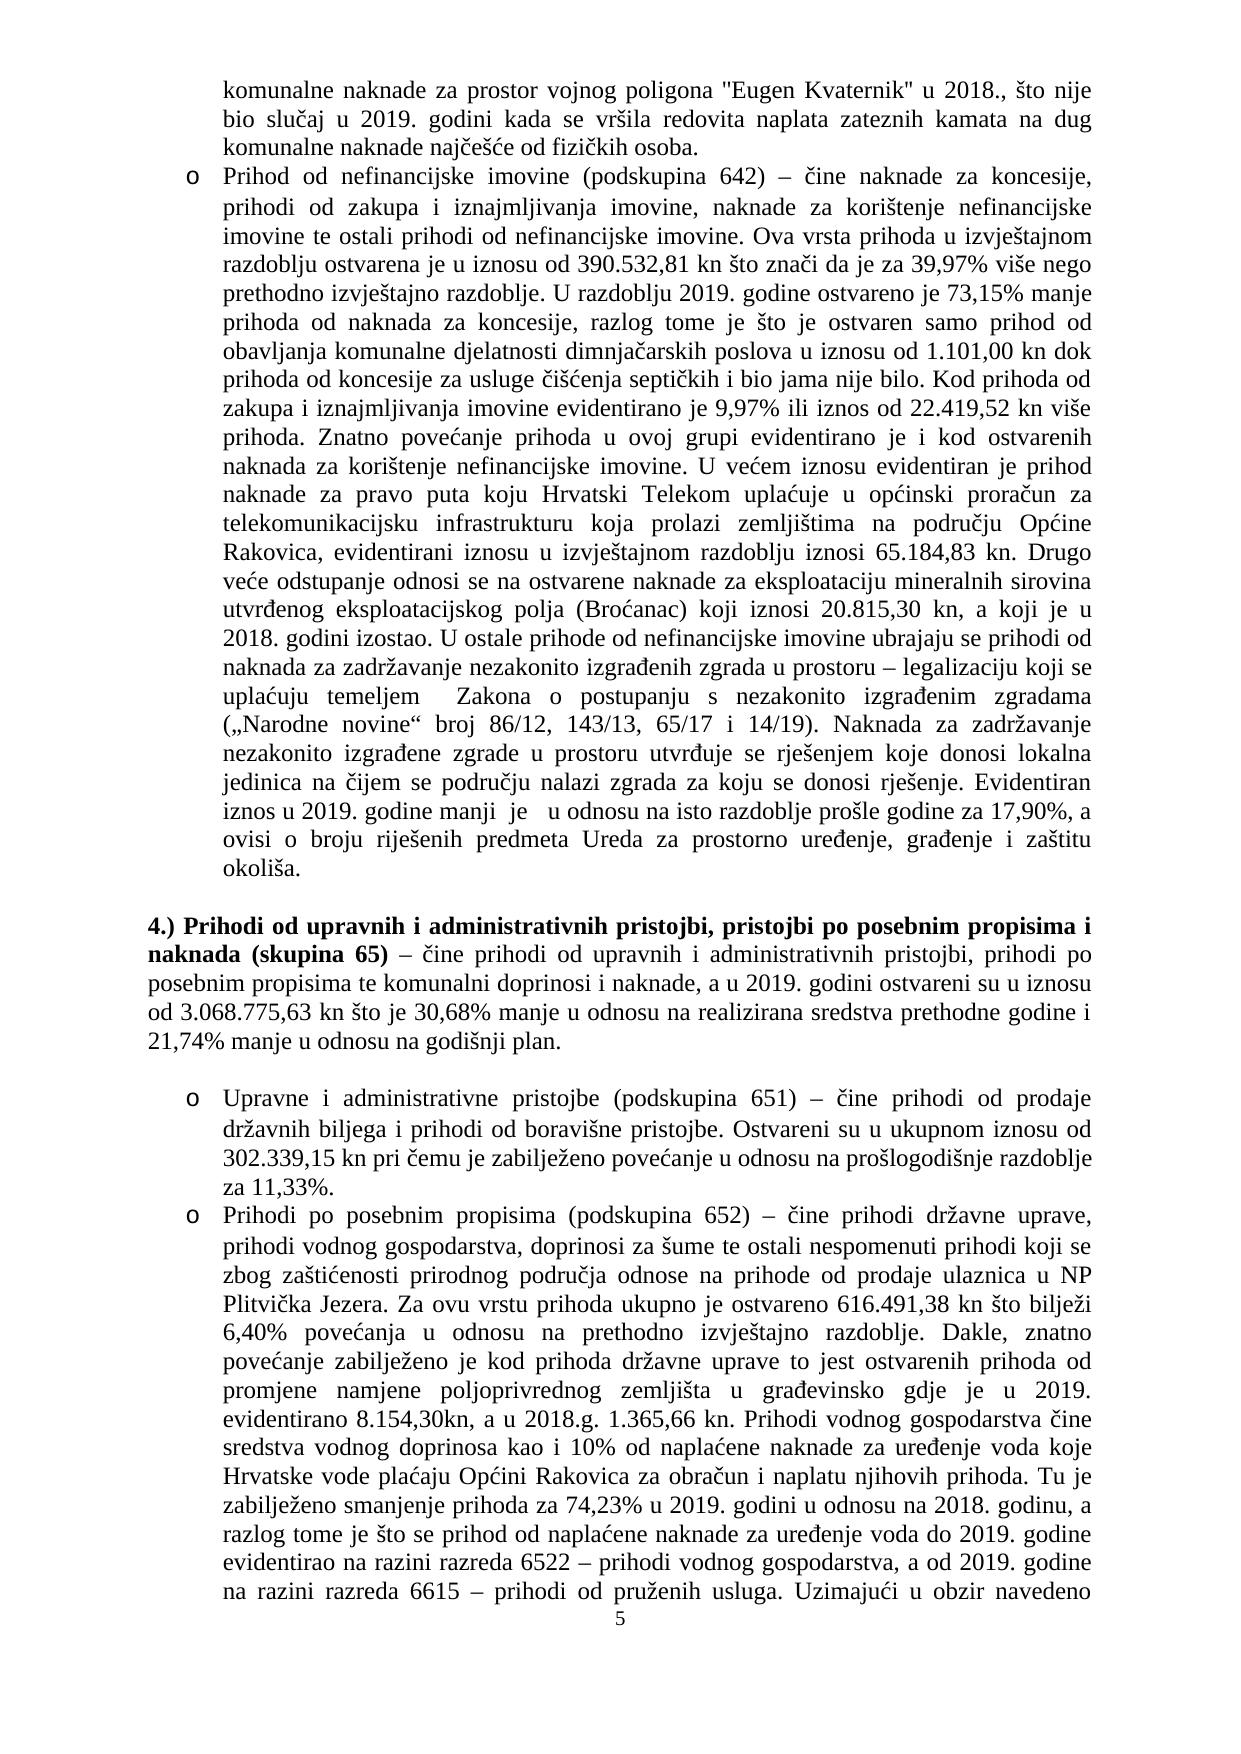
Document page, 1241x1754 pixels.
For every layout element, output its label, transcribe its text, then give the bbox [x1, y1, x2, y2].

list komunalne naknade za prostor vojnog poligona ''Eugen Kvaternik'' u 2018., što nije bio slučaj u 2019. godini kada se vršila redovita naplata zateznih kamata na dug komunalne naknade najčešće od fizičkih osoba. [185, 75, 1093, 161]
text 4.) Prihodi od upravnih i administrativnih pristojbi, pristojbi po posebnim propisima i naknada (skupina 65) – čine prihodi od upravnih i administrativnih pristojbi, prihodi po posebnim propisima te komunalni doprinosi i naknade, a u 2019. godini ostvareni su u iznosu od 3.068.775,63 kn što je 30,68% manje u odnosu na realizirana sredstva prethodne godine i 21,74% manje u odnosu na godišnji plan. [148, 911, 1093, 1054]
list Upravne i administrativne pristojbe (podskupina 651) – čine prihodi od prodaje državnih biljega i prihodi od boravišne pristojbe. Ostvareni su u ukupnom iznosu od 302.339,15 kn pri čemu je zabilježeno povećanje u odnosu na prošlogodišnje razdoblje za 11,33%. [185, 1083, 1093, 1200]
list Prihod od nefinancijske imovine (podskupina 642) – čine naknade za koncesije, prihodi od zakupa i iznajmljivanja imovine, naknade za korištenje nefinancijske imovine te ostali prihodi od nefinancijske imovine. Ova vrsta prihoda u izvještajnom razdoblju ostvarena je u iznosu od 390.532,81 kn što znači da je za 39,97% više nego prethodno izvještajno razdoblje. U razdoblju 2019. godine ostvareno je 73,15% manje prihoda od naknada za koncesije, razlog tome je što je ostvaren samo prihod od obavljanja komunalne djelatnosti dimnjačarskih poslova u iznosu od 1.101,00 kn dok prihoda od koncesije za usluge čišćenja septičkih i bio jama nije bilo. Kod prihoda od zakupa i iznajmljivanja imovine evidentirano je 9,97% ili iznos od 22.419,52 kn više prihoda. Znatno povećanje prihoda u ovoj grupi evidentirano je i kod ostvarenih naknada za korištenje nefinancijske imovine. U većem iznosu evidentiran je prihod naknade za pravo puta koju Hrvatski Telekom uplaćuje u općinski proračun za telekomunikacijsku infrastrukturu koja prolazi zemljištima na području Općine Rakovica, evidentirani iznosu u izvještajnom razdoblju iznosi 65.184,83 kn. Drugo veće odstupanje odnosi se na ostvarene naknade za eksploataciju mineralnih sirovina utvrđenog eksploatacijskog polja (Broćanac) koji iznosi 20.815,30 kn, a koji je u 2018. godini izostao. U ostale prihode od nefinancijske imovine ubrajaju se prihodi od naknada za zadržavanje nezakonito izgrađenih zgrada u prostoru – legalizaciju koji se uplaćuju temeljem Zakona o postupanju s nezakonito izgrađenim zgradama („Narodne novine“ broj 86/12, 143/13, 65/17 i 14/19). Naknada za zadržavanje nezakonito izgrađene zgrade u prostoru utvrđuje se rješenjem koje donosi lokalna jedinica na čijem se području nalazi zgrada za koju se donosi rješenje. Evidentiran iznos u 2019. godine manji je u odnosu na isto razdoblje prošle godine za 17,90%, a ovisi o broju riješenih predmeta Ureda za prostorno uređenje, građenje i zaštitu okoliša. [185, 161, 1093, 882]
list Prihodi po posebnim propisima (podskupina 652) – čine prihodi državne uprave, prihodi vodnog gospodarstva, doprinosi za šume te ostali nespomenuti prihodi koji se zbog zaštićenosti prirodnog područja odnose na prihode od prodaje ulaznica u NP Plitvička Jezera. Za ovu vrstu prihoda ukupno je ostvareno 616.491,38 kn što bilježi 6,40% povećanja u odnosu na prethodno izvještajno razdoblje. Dakle, znatno povećanje zabilježeno je kod prihoda državne uprave to jest ostvarenih prihoda od promjene namjene poljoprivrednog zemljišta u građevinsko gdje je u 2019. evidentirano 8.154,30kn, a u 2018.g. 1.365,66 kn. Prihodi vodnog gospodarstva čine sredstva vodnog doprinosa kao i 10% od naplaćene naknade za uređenje voda koje Hrvatske vode plaćaju Općini Rakovica za obračun i naplatu njihovih prihoda. Tu je zabilježeno smanjenje prihoda za 74,23% u 2019. godini u odnosu na 2018. godinu, a razlog tome je što se prihod od naplaćene naknade za uređenje voda do 2019. godine evidentirao na razini razreda 6522 – prihodi vodnog gospodarstva, a od 2019. godine na razini razreda 6615 – prihodi od pruženih usluga. Uzimajući u obzir navedeno [185, 1200, 1093, 1605]
